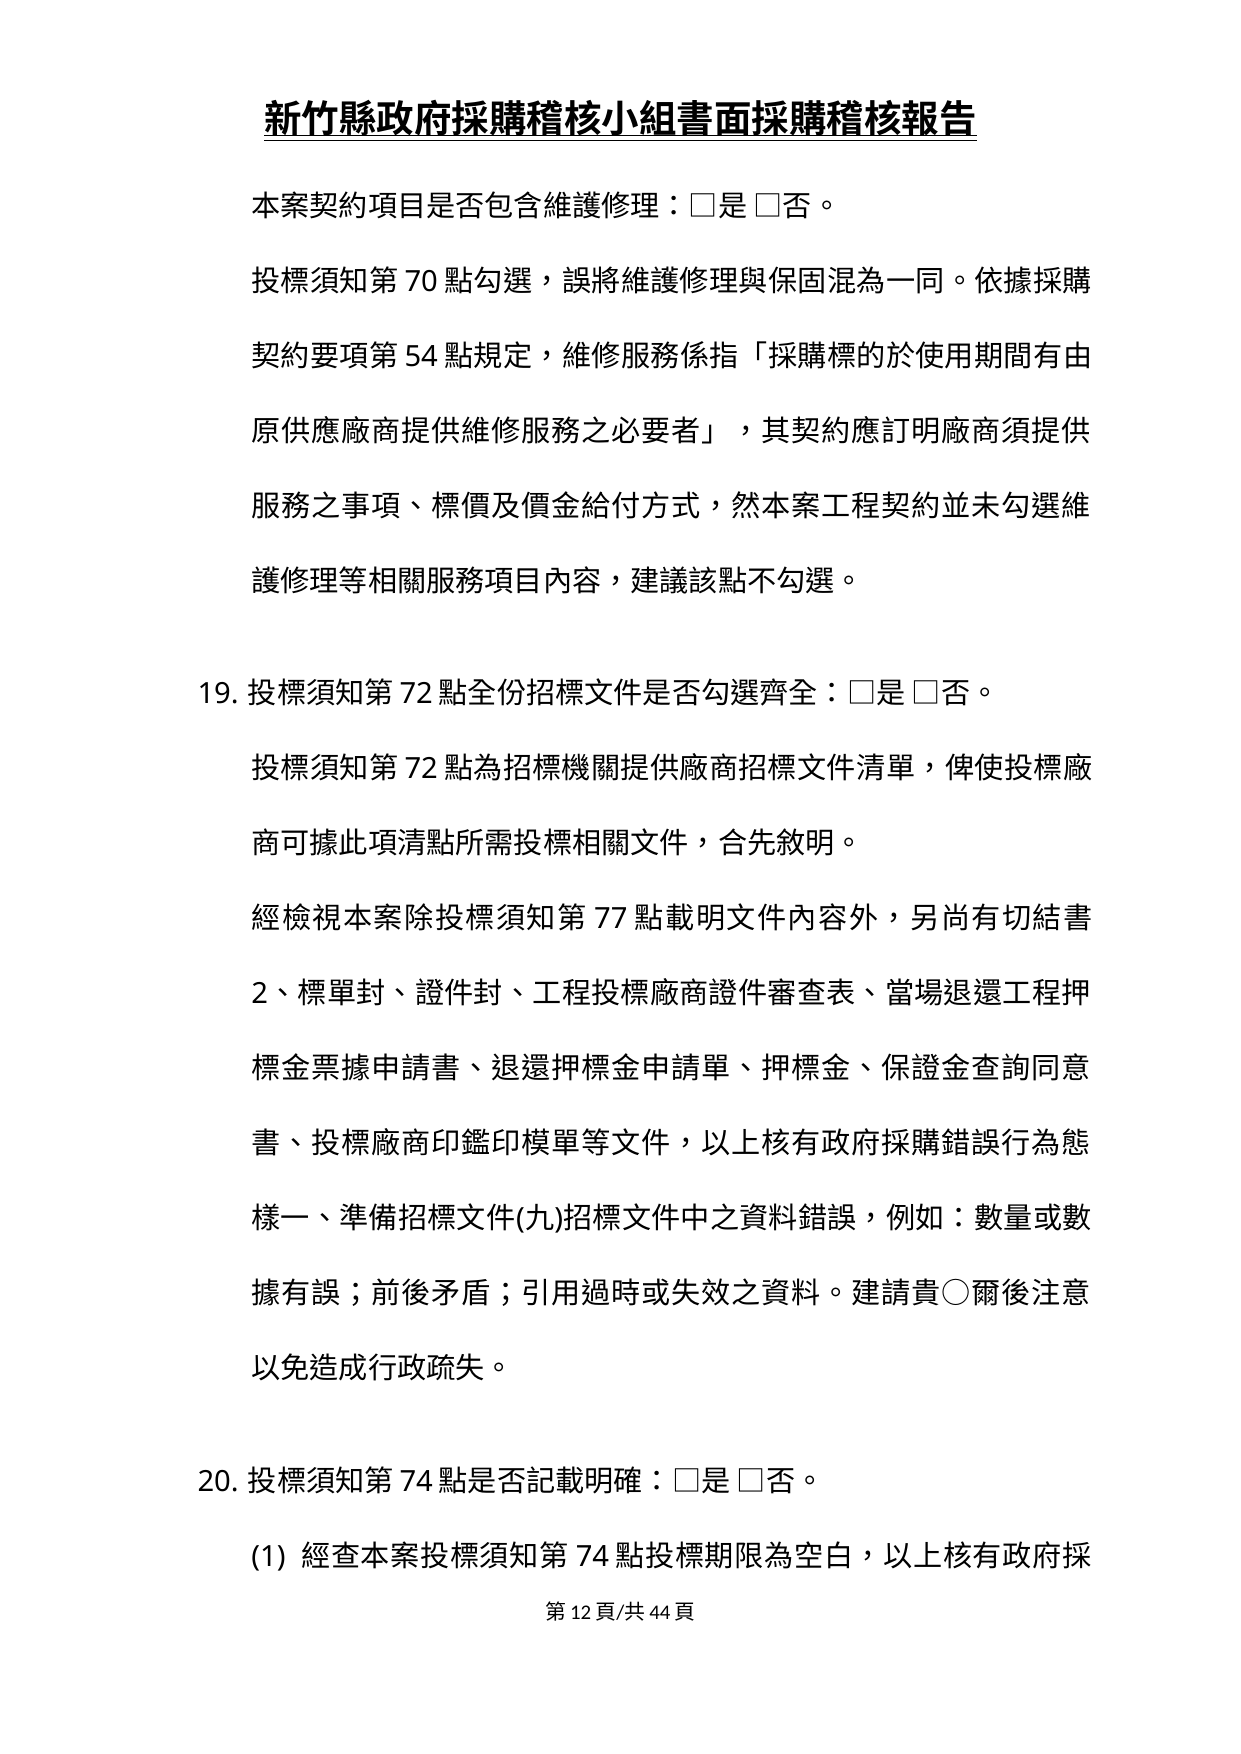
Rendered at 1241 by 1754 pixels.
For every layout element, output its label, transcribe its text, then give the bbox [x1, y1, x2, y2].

list 經檢視本案除投標須知第77點載明文件內容外，另尚有切結書2、標單封、證件封、工程投標廠商證件審查表、當場退還工程押標金票據申請書、退還押標金申請單、押標金、保證金查詢同意書、投標廠商印鑑印模單等文件，以上核有政府採購錯誤行為態樣一、準備招標文件(九)招標文件中之資料錯誤，例如：數量或數據有誤；前後矛盾；引用過時或失效之資料。建請貴○爾後注意，以免造成行政疏失。 [251, 872, 1092, 1397]
list 投標須知第70點勾選，誤將維護修理與保固混為一同。依據採購契約要項第54點規定，維修服務係指「採購標的於使用期間有由原供應廠商提供維修服務之必要者」，其契約應訂明廠商須提供服務之事項、標價及價金給付方式，然本案工程契約並未勾選維護修理等相關服務項目內容，建議該點不勾選。 [251, 235, 1092, 610]
list 投標須知第72點為招標機關提供廠商招標文件清單，俾使投標廠商可據此項清點所需投標相關文件，合先敘明。 [251, 722, 1092, 872]
list 投標須知第72點全份招標文件是否勾選齊全：□是 □否。 [197, 647, 1092, 722]
list 投標須知第74點是否記載明確：□是 □否。 [197, 1435, 1092, 1510]
list 本案契約項目是否包含維護修理：□是 □否。 [251, 160, 1092, 235]
list 經查本案投標須知第74點投標期限為空白，以上核有政府採 [251, 1510, 1092, 1585]
